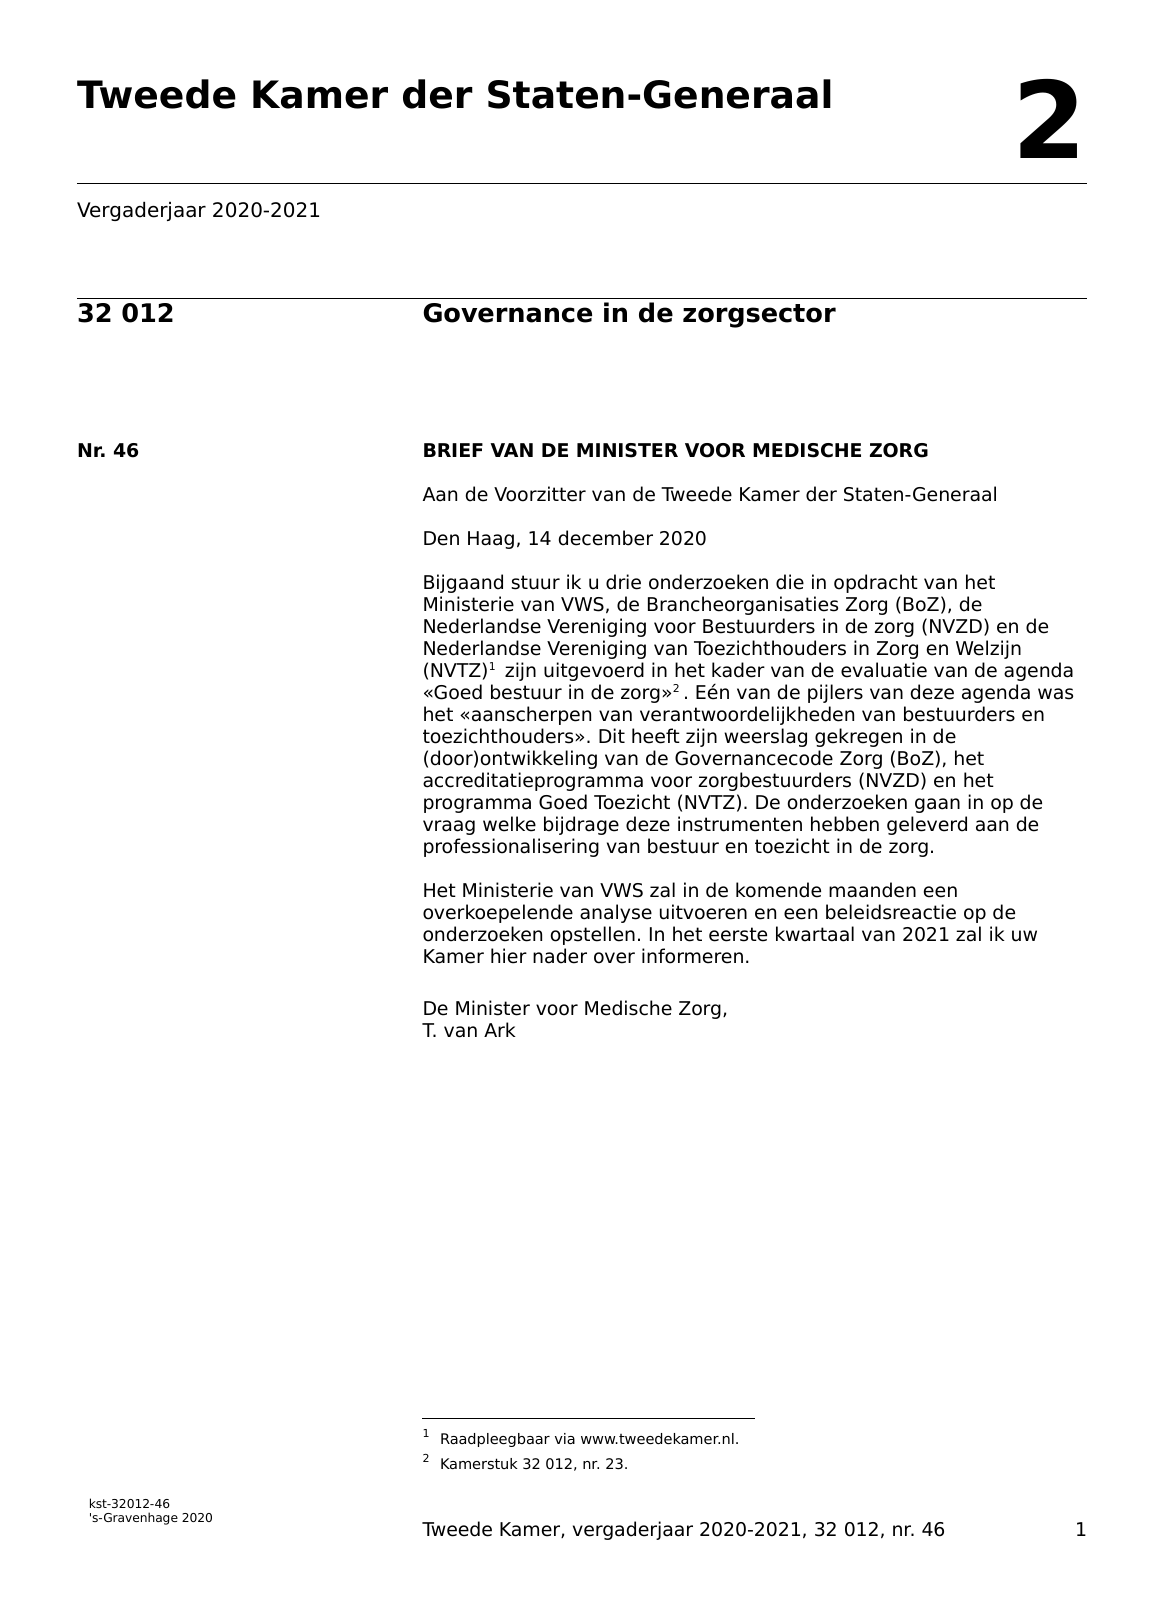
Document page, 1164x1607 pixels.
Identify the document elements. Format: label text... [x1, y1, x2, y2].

table_header 2 [886, 59, 1087, 183]
subtitle 32 012 Governance in de zorgsector [77, 299, 1087, 329]
subtitle Nr. 46 BRIEF VAN DE MINISTER VOOR MEDISCHE ZORG [77, 440, 1087, 462]
text Raadpleegbaar via www.tweedekamer.nl. [422, 1427, 1087, 1449]
text De Minister voor Medische Zorg, T. van Ark [422, 998, 1087, 1042]
text Den Haag, 14 december 2020 [422, 528, 1087, 550]
text Het Ministerie van VWS zal in de komende maanden een overkoepelende analyse uitvoeren en een beleidsreactie op de onderzoeken opstellen. In het eerste kwartaal van 2021 zal ik uw Kamer hier nader over informeren. [422, 880, 1087, 968]
table_cell Vergaderjaar 2020-2021 [77, 184, 1087, 298]
text Bijgaand stuur ik u drie onderzoeken die in opdracht van het Ministerie van VWS, de Brancheorganisaties Zorg (BoZ), de Nederlandse Vereniging voor Bestuurders in de zorg (NVZD) en de Nederlandse Vereniging van Toezichthouders in Zorg en Welzijn (NVTZ) zijn uitgevoerd in het kader van de evaluatie van de agenda «Goed bestuur in de zorg». Eén van de pijlers van deze agenda was het «aanscherpen van verantwoordelijkheden van bestuurders en toezichthouders». Dit heeft zijn weerslag gekregen in de (door)ontwikkeling van de Governancecode Zorg (BoZ), het accreditatieprogramma voor zorgbestuurders (NVZD) en het programma Goed Toezicht (NVTZ). De onderzoeken gaan in op de vraag welke bijdrage deze instrumenten hebben geleverd aan de professionalisering van bestuur en toezicht in de zorg. [422, 572, 1087, 858]
text kst-32012-46 [88, 1497, 323, 1511]
text Aan de Voorzitter van de Tweede Kamer der Staten-Generaal [422, 484, 1087, 506]
text 's-Gravenhage 2020 [88, 1511, 323, 1525]
text Kamerstuk 32 012, nr. 23. [422, 1452, 1087, 1474]
table_header Tweede Kamer der Staten-Generaal [77, 59, 886, 183]
